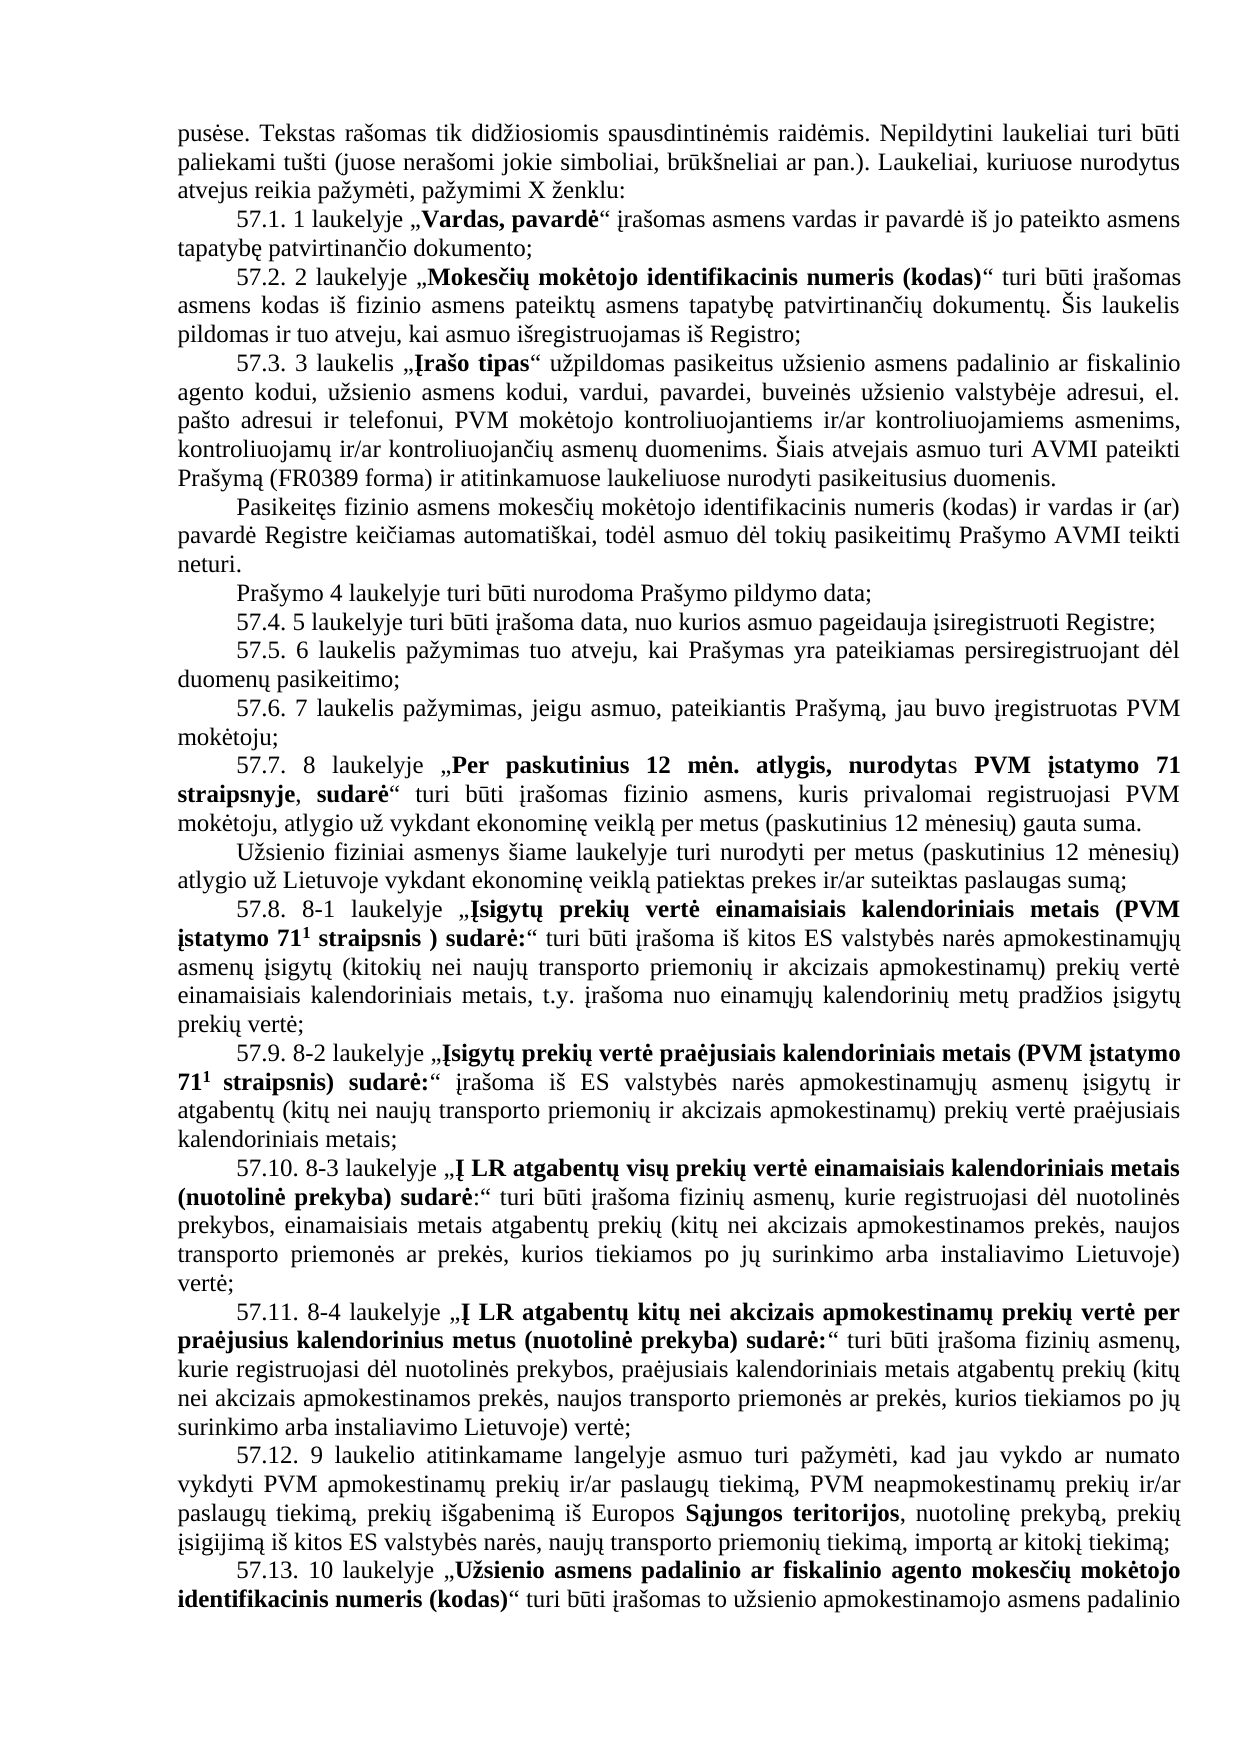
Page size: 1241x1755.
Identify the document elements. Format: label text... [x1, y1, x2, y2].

text 57.10. 8-3 laukelyje „Į LR atgabentų visų prekių vertė einamaisiais kalendoriniais metais (nuotolinė prekyba) sudarė:“ turi būti įrašoma fizinių asmenų, kurie registruojasi dėl nuotolinės prekybos, einamaisiais metais atgabentų prekių (kitų nei akcizais apmokestinamos prekės, naujos transporto priemonės ar prekės, kurios tiekiamos po jų surinkimo arba instaliavimo Lietuvoje) vertė; [177, 1153, 1181, 1297]
text 57.11. 8-4 laukelyje „Į LR atgabentų kitų nei akcizais apmokestinamų prekių vertė per praėjusius kalendorinius metus (nuotolinė prekyba) sudarė:“ turi būti įrašoma fizinių asmenų, kurie registruojasi dėl nuotolinės prekybos, praėjusiais kalendoriniais metais atgabentų prekių (kitų nei akcizais apmokestinamos prekės, naujos transporto priemonės ar prekės, kurios tiekiamos po jų surinkimo arba instaliavimo Lietuvoje) vertė; [177, 1297, 1181, 1441]
text 57.2. 2 laukelyje „Mokesčių mokėtojo identifikacinis numeris (kodas)“ turi būti įrašomas asmens kodas iš fizinio asmens pateiktų asmens tapatybę patvirtinančių dokumentų. Šis laukelis pildomas ir tuo atveju, kai asmuo išregistruojamas iš Registro; [177, 262, 1181, 348]
text Prašymo 4 laukelyje turi būti nurodoma Prašymo pildymo data; [177, 578, 1181, 607]
text Pasikeitęs fizinio asmens mokesčių mokėtojo identifikacinis numeris (kodas) ir vardas ir (ar) pavardė Registre keičiamas automatiškai, todėl asmuo dėl tokių pasikeitimų Prašymo AVMI teikti neturi. [177, 492, 1181, 578]
text Užsienio fiziniai asmenys šiame laukelyje turi nurodyti per metus (paskutinius 12 mėnesių) atlygio už Lietuvoje vykdant ekonominę veiklą patiektas prekes ir/ar suteiktas paslaugas sumą; [177, 837, 1181, 894]
text 57.8. 8-1 laukelyje „Įsigytų prekių vertė einamaisiais kalendoriniais metais (PVM įstatymo 711 straipsnis ) sudarė:“ turi būti įrašoma iš kitos ES valstybės narės apmokestinamųjų asmenų įsigytų (kitokių nei naujų transporto priemonių ir akcizais apmokestinamų) prekių vertė einamaisiais kalendoriniais metais, t.y. įrašoma nuo einamųjų kalendorinių metų pradžios įsigytų prekių vertė; [177, 894, 1181, 1038]
text 57.5. 6 laukelis pažymimas tuo atveju, kai Prašymas yra pateikiamas persiregistruojant dėl duomenų pasikeitimo; [177, 636, 1181, 693]
text 57.3. 3 laukelis „Įrašo tipas“ užpildomas pasikeitus užsienio asmens padalinio ar fiskalinio agento kodui, užsienio asmens kodui, vardui, pavardei, buveinės užsienio valstybėje adresui, el. pašto adresui ir telefonui, PVM mokėtojo kontroliuojantiems ir/ar kontroliuojamiems asmenims, kontroliuojamų ir/ar kontroliuojančių asmenų duomenims. Šiais atvejais asmuo turi AVMI pateikti Prašymą (FR0389 forma) ir atitinkamuose laukeliuose nurodyti pasikeitusius duomenis. [177, 348, 1181, 492]
text 57.13. 10 laukelyje „Užsienio asmens padalinio ar fiskalinio agento mokesčių mokėtojo identifikacinis numeris (kodas)“ turi būti įrašomas to užsienio apmokestinamojo asmens padalinio [177, 1556, 1181, 1613]
text 57.9. 8-2 laukelyje „Įsigytų prekių vertė praėjusiais kalendoriniais metais (PVM įstatymo 711 straipsnis) sudarė:“ įrašoma iš ES valstybės narės apmokestinamųjų asmenų įsigytų ir atgabentų (kitų nei naujų transporto priemonių ir akcizais apmokestinamų) prekių vertė praėjusiais kalendoriniais metais; [177, 1038, 1181, 1153]
text 57.6. 7 laukelis pažymimas, jeigu asmuo, pateikiantis Prašymą, jau buvo įregistruotas PVM mokėtoju; [177, 693, 1181, 751]
text 57.12. 9 laukelio atitinkamame langelyje asmuo turi pažymėti, kad jau vykdo ar numato vykdyti PVM apmokestinamų prekių ir/ar paslaugų tiekimą, PVM neapmokestinamų prekių ir/ar paslaugų tiekimą, prekių išgabenimą iš Europos Sąjungos teritorijos, nuotolinę prekybą, prekių įsigijimą iš kitos ES valstybės narės, naujų transporto priemonių tiekimą, importą ar kitokį tiekimą; [177, 1441, 1181, 1556]
text pusėse. Tekstas rašomas tik didžiosiomis spausdintinėmis raidėmis. Nepildytini laukeliai turi būti paliekami tušti (juose nerašomi jokie simboliai, brūkšneliai ar pan.). Laukeliai, kuriuose nurodytus atvejus reikia pažymėti, pažymimi X ženklu: [177, 118, 1181, 204]
text 57.1. 1 laukelyje „Vardas, pavardė“ įrašomas asmens vardas ir pavardė iš jo pateikto asmens tapatybę patvirtinančio dokumento; [177, 204, 1181, 262]
text 57.4. 5 laukelyje turi būti įrašoma data, nuo kurios asmuo pageidauja įsiregistruoti Registre; [177, 607, 1181, 636]
text 57.7. 8 laukelyje „Per paskutinius 12 mėn. atlygis, nurodytas PVM įstatymo 71 straipsnyje, sudarė“ turi būti įrašomas fizinio asmens, kuris privalomai registruojasi PVM mokėtoju, atlygio už vykdant ekonominę veiklą per metus (paskutinius 12 mėnesių) gauta suma. [177, 751, 1181, 837]
